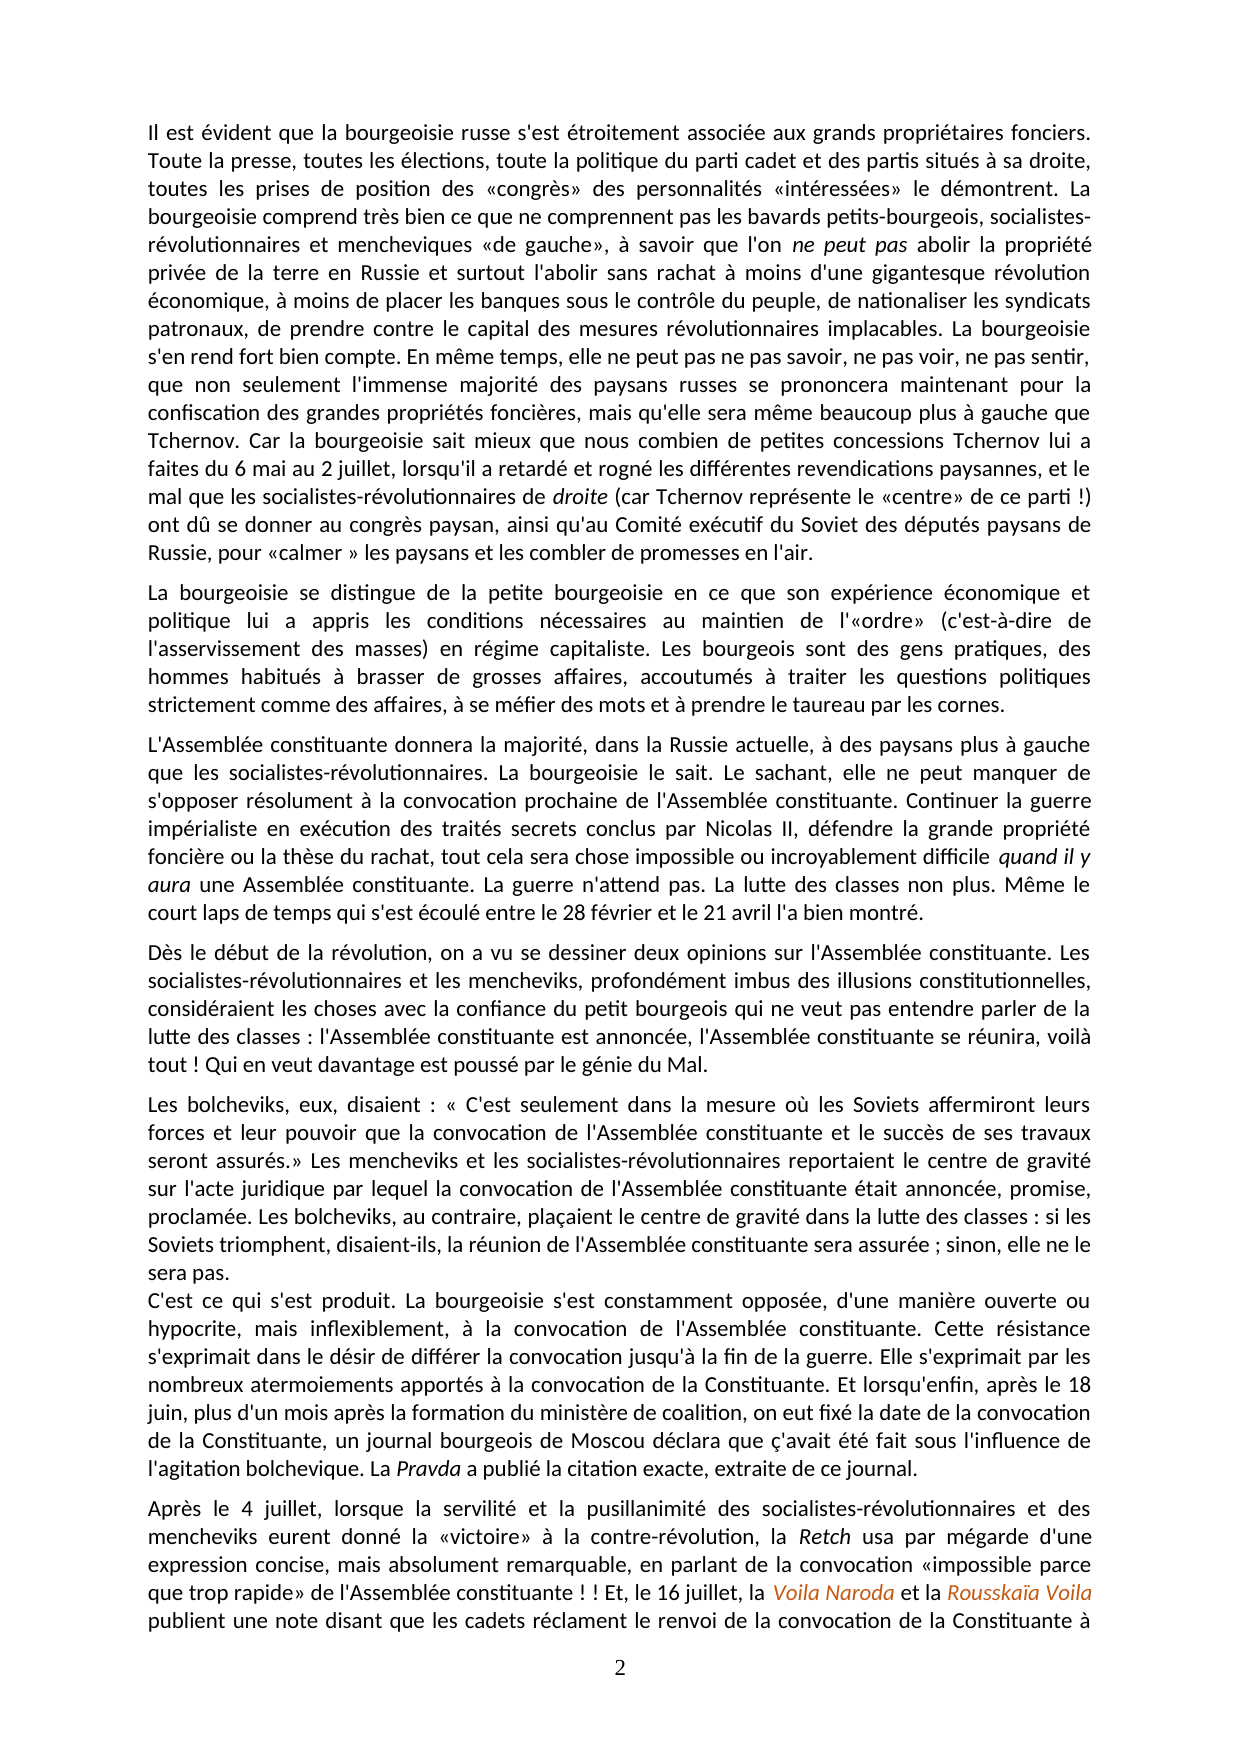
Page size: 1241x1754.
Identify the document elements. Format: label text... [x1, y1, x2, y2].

text Après le 4 juillet, lorsque la servilité et la pusillanimité des socialistes-révolutionnaires et des mencheviks eurent donné la «victoire» à la contre-révolution, la Retch usa par mégarde d'une expression concise, mais absolument remarquable, en parlant de la convocation «impossible parce que trop rapide» de l'Assemblée constituante ! ! Et, le 16 juillet, la Voila Naroda et la Rousskaïa Voila publient une note disant que les cadets réclament le renvoi de la convocation de la Constituante à [148, 1494, 1093, 1634]
text Les bolcheviks, eux, disaient : « C'est seulement dans la mesure où les Soviets affermiront leurs forces et leur pouvoir que la convocation de l'Assemblée constituante et le succès de ses travaux seront assurés.» Les mencheviks et les socialistes-révolutionnaires reportaient le centre de gravité sur l'acte juridique par lequel la convocation de l'Assemblée constituante était annoncée, promise, proclamée. Les bolcheviks, au contraire, plaçaient le centre de gravité dans la lutte des classes : si les Soviets triomphent, disaient-ils, la réunion de l'Assemblée constituante sera assurée ; sinon, elle ne le sera pas. [148, 1090, 1093, 1286]
text La bourgeoisie se distingue de la petite bourgeoisie en ce que son expérience économique et politique lui a appris les conditions nécessaires au maintien de l'«ordre» (c'est-à-dire de l'asservissement des masses) en régime capitaliste. Les bourgeois sont des gens pratiques, des hommes habitués à brasser de grosses affaires, accoutumés à traiter les questions politiques strictement comme des affaires, à se méfier des mots et à prendre le taureau par les cornes. [148, 578, 1093, 718]
text C'est ce qui s'est produit. La bourgeoisie s'est constamment opposée, d'une manière ouverte ou hypocrite, mais inflexiblement, à la convocation de l'Assemblée constituante. Cette résistance s'exprimait dans le désir de différer la convocation jusqu'à la fin de la guerre. Elle s'exprimait par les nombreux atermoiements apportés à la convocation de la Constituante. Et lorsqu'enfin, après le 18 juin, plus d'un mois après la formation du ministère de coalition, on eut fixé la date de la convocation de la Constituante, un journal bourgeois de Moscou déclara que ç'avait été fait sous l'influence de l'agitation bolchevique. La Pravda a publié la citation exacte, extraite de ce journal. [148, 1286, 1093, 1482]
text Il est évident que la bourgeoisie russe s'est étroitement associée aux grands propriétaires fonciers. Toute la presse, toutes les élections, toute la politique du parti cadet et des partis situés à sa droite, toutes les prises de position des «congrès» des personnalités «intéressées» le démontrent. La bourgeoisie comprend très bien ce que ne comprennent pas les bavards petits-bourgeois, socialistes-révolutionnaires et mencheviques «de gauche», à savoir que l'on ne peut pas abolir la propriété privée de la terre en Russie et surtout l'abolir sans rachat à moins d'une gigantesque révolution économique, à moins de placer les banques sous le contrôle du peuple, de nationaliser les syndicats patronaux, de prendre contre le capital des mesures révolutionnaires implacables. La bourgeoisie s'en rend fort bien compte. En même temps, elle ne peut pas ne pas savoir, ne pas voir, ne pas sentir, que non seulement l'immense majorité des paysans russes se prononcera maintenant pour la confiscation des grandes propriétés foncières, mais qu'elle sera même beaucoup plus à gauche que Tchernov. Car la bourgeoisie sait mieux que nous combien de petites concessions Tchernov lui a faites du 6 mai au 2 juillet, lorsqu'il a retardé et rogné les différentes revendications paysannes, et le mal que les socialistes-révolutionnaires de droite (car Tchernov représente le «centre» de ce parti !) ont dû se donner au congrès paysan, ainsi qu'au Comité exécutif du Soviet des députés paysans de Russie, pour «calmer » les paysans et les combler de promesses en l'air. [148, 118, 1093, 566]
text L'Assemblée constituante donnera la majorité, dans la Russie actuelle, à des paysans plus à gauche que les socialistes-révolutionnaires. La bourgeoisie le sait. Le sachant, elle ne peut manquer de s'opposer résolument à la convocation prochaine de l'Assemblée constituante. Continuer la guerre impérialiste en exécution des traités secrets conclus par Nicolas II, défendre la grande propriété foncière ou la thèse du rachat, tout cela sera chose impossible ou incroyablement difficile quand il y aura une Assemblée constituante. La guerre n'attend pas. La lutte des classes non plus. Même le court laps de temps qui s'est écoulé entre le 28 février et le 21 avril l'a bien montré. [148, 730, 1093, 926]
text Dès le début de la révolution, on a vu se dessiner deux opinions sur l'Assemblée constituante. Les socialistes-révolutionnaires et les mencheviks, profondément imbus des illusions constitutionnelles, considéraient les choses avec la confiance du petit bourgeois qui ne veut pas entendre parler de la lutte des classes : l'Assemblée constituante est annoncée, l'Assemblée constituante se réunira, voilà tout ! Qui en veut davantage est poussé par le génie du Mal. [148, 938, 1093, 1078]
